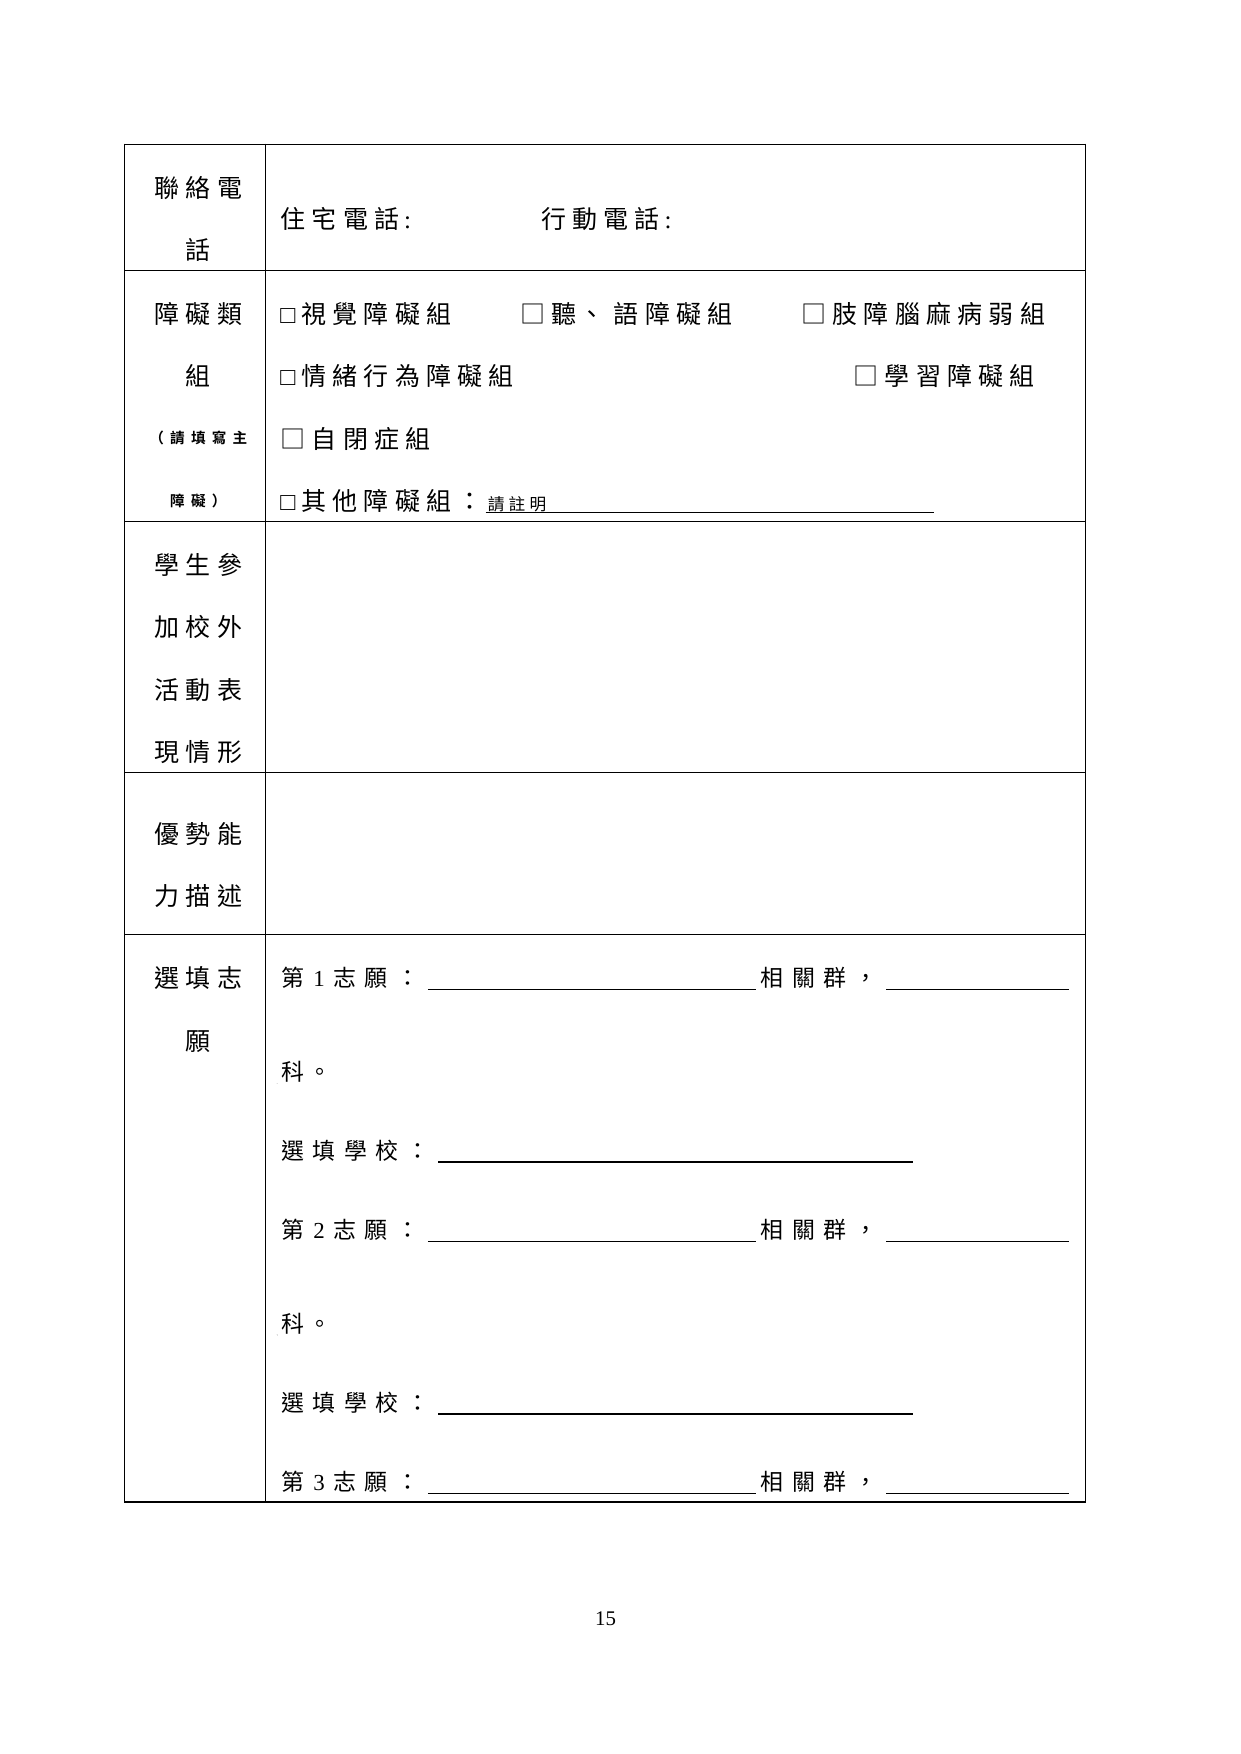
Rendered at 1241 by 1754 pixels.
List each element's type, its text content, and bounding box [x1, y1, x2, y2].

table_cell 學生參加校外活動表現情形 [125, 522, 265, 772]
table_cell □視覺障礙組 □聽、語障礙組 □肢障腦麻病弱組 □情緒行為障礙組 □學習障礙組 □自閉症組 □其他障礙組：請註明 [266, 271, 1085, 521]
table_cell 住宅電話: 行動電話: [266, 145, 1085, 269]
table_cell 第1志願： 相關群， 科。 選填學校： 第2志願： 相關群， 科。 選填學校： 第3志願： 相關群， [266, 935, 1085, 1501]
table_cell 聯絡電話 [125, 145, 265, 269]
table_cell 優勢能力描述 [125, 773, 265, 934]
table_cell 障礙類組 （請填寫主障礙） [125, 271, 265, 521]
table_cell 選填志願 [125, 935, 265, 1501]
table_cell [266, 773, 1085, 934]
table_cell [266, 522, 1085, 772]
